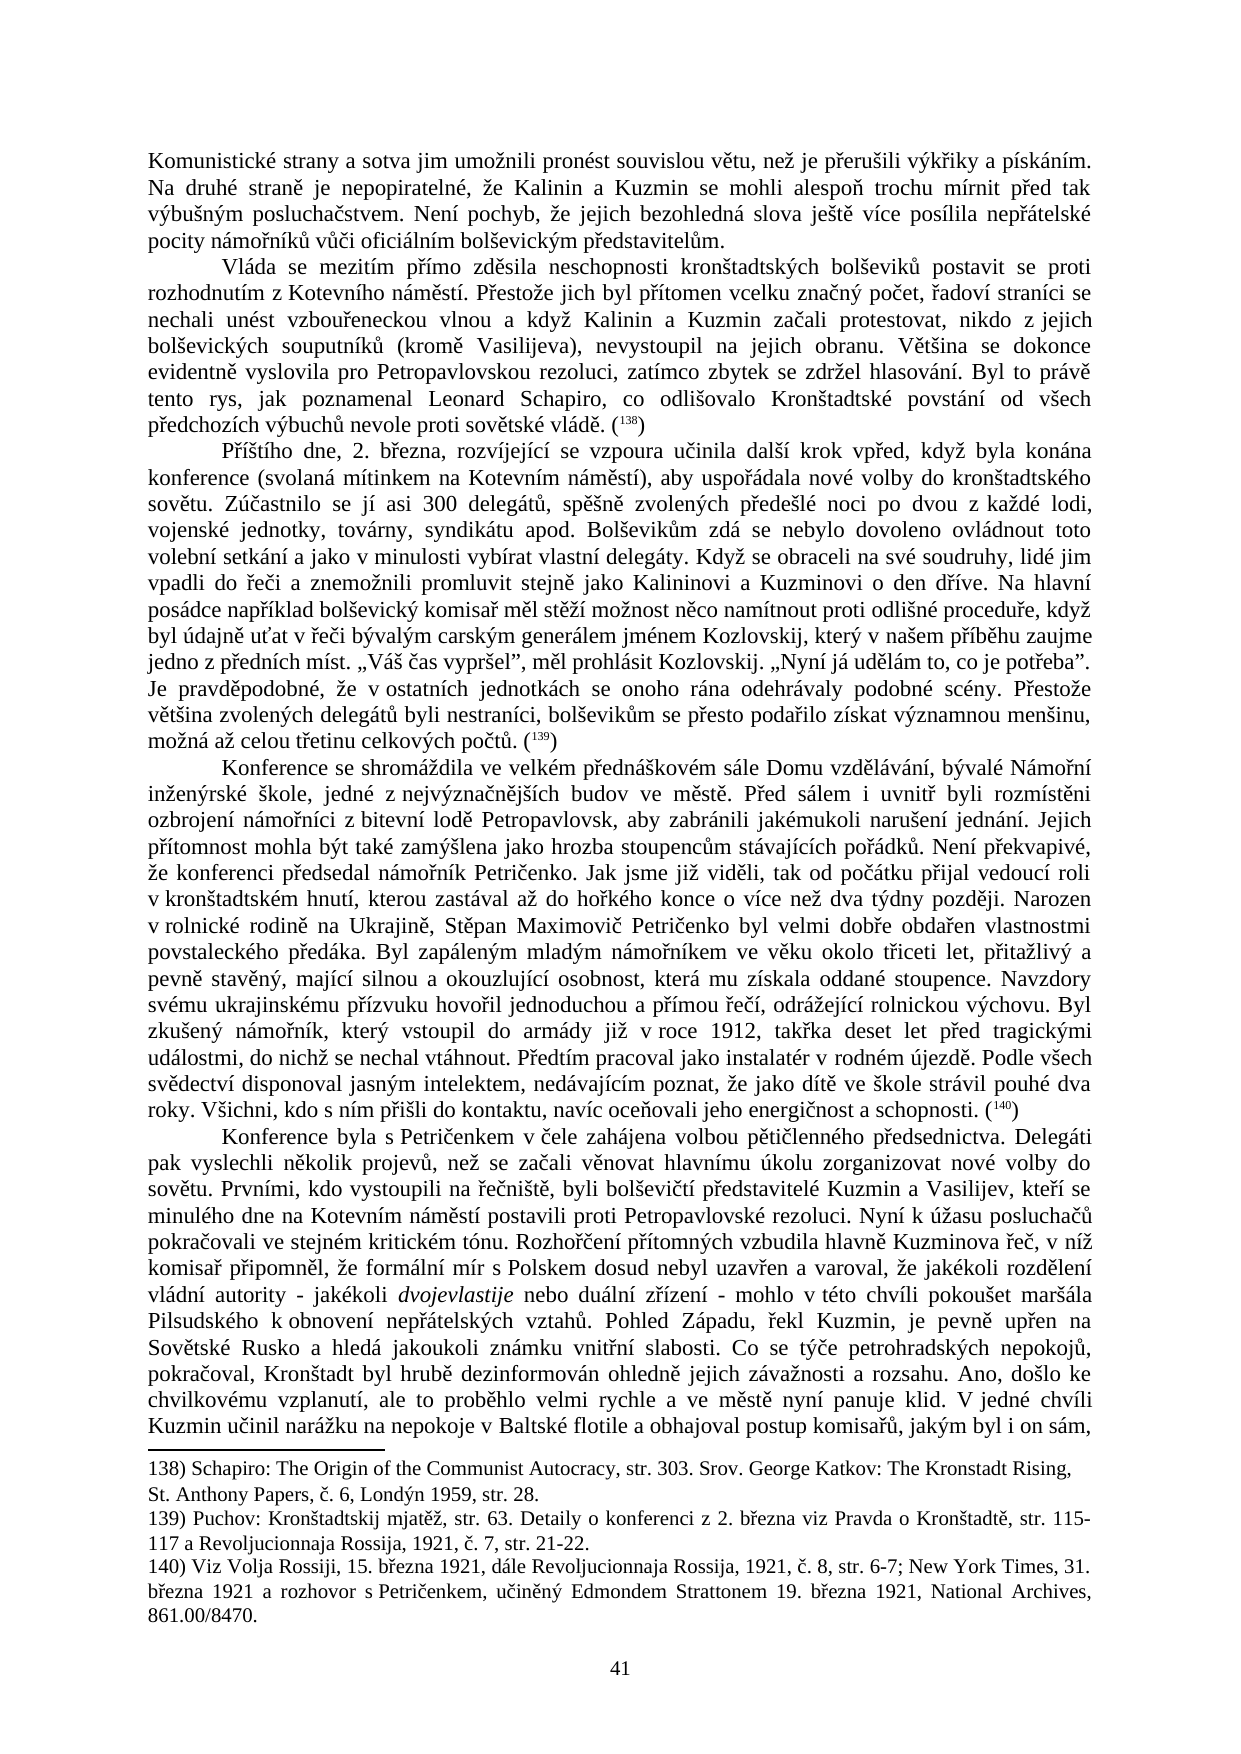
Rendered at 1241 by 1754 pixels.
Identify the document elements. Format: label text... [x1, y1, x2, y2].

text Konference byla s Petričenkem v čele zahájena volbou pětičlenného předsednictva. Delegáti pak vyslechli několik projevů, než se začali věnovat hlavnímu úkolu zorganizovat nové volby do sovětu. Prvními, kdo vystoupili na řečniště, byli bolševičtí představitelé Kuzmin a Vasilijev, kteří se minulého dne na Kotevním náměstí postavili proti Petropavlovské rezoluci. Nyní k úžasu posluchačů pokračovali ve stejném kritickém tónu. Rozhořčení přítomných vzbudila hlavně Kuzminova řeč, v níž komisař připomněl, že formální mír s Polskem dosud nebyl uzavřen a varoval, že jakékoli rozdělení vládní autority - jakékoli dvojevlastije nebo duální zřízení - mohlo v této chvíli pokoušet maršála Pilsudského k obnovení nepřátelských vztahů. Pohled Západu, řekl Kuzmin, je pevně upřen na Sovětské Rusko a hledá jakoukoli známku vnitřní slabosti. Co se týče petrohradských nepokojů, pokračoval, Kronštadt byl hrubě dezinformován ohledně jejich závažnosti a rozsahu. Ano, došlo ke chvilkovému vzplanutí, ale to proběhlo velmi rychle a ve městě nyní panuje klid. V jedné chvíli Kuzmin učinil narážku na nepokoje v Baltské flotile a obhajoval postup komisařů, jakým byl i on sám, [148, 1123, 1093, 1439]
text Vláda se mezitím přímo zděsila neschopnosti kronštadtských bolševiků postavit se proti rozhodnutím z Kotevního náměstí. Přestože jich byl přítomen vcelku značný počet, řadoví straníci se nechali unést vzbouřeneckou vlnou a když Kalinin a Kuzmin začali protestovat, nikdo z jejich bolševických souputníků (kromě Vasilijeva), nevystoupil na jejich obranu. Většina se dokonce evidentně vyslovila pro Petropavlovskou rezoluci, zatímco zbytek se zdržel hlasování. Byl to právě tento rys, jak poznamenal Leonard Schapiro, co odlišovalo Kronštadtské povstání od všech předchozích výbuchů nevole proti sovětské vládě. () [148, 253, 1093, 437]
text Konference se shromáždila ve velkém přednáškovém sále Domu vzdělávání, bývalé Námořní inženýrské škole, jedné z nejvýznačnějších budov ve městě. Před sálem i uvnitř byli rozmístěni ozbrojení námořníci z bitevní lodě Petropavlovsk, aby zabránili jakémukoli narušení jednání. Jejich přítomnost mohla být také zamýšlena jako hrozba stoupencům stávajících pořádků. Není překvapivé, že konferenci předsedal námořník Petričenko. Jak jsme již viděli, tak od počátku přijal vedoucí roli v kronštadtském hnutí, kterou zastával až do hořkého konce o více než dva týdny později. Narozen v rolnické rodině na Ukrajině, Stěpan Maximovič Petričenko byl velmi dobře obdařen vlastnostmi povstaleckého předáka. Byl zapáleným mladým námořníkem ve věku okolo třiceti let, přitažlivý a pevně stavěný, mající silnou a okouzlující osobnost, která mu získala oddané stoupence. Navzdory svému ukrajinskému přízvuku hovořil jednoduchou a přímou řečí, odrážející rolnickou výchovu. Byl zkušený námořník, který vstoupil do armády již v roce 1912, takřka deset let před tragickými událostmi, do nichž se nechal vtáhnout. Předtím pracoval jako instalatér v rodném újezdě. Podle všech svědectví disponoval jasným intelektem, nedávajícím poznat, že jako dítě ve škole strávil pouhé dva roky. Všichni, kdo s ním přišli do kontaktu, navíc oceňovali jeho energičnost a schopnosti. () [148, 754, 1093, 1123]
text ) Schapiro: The Origin of the Communist Autocracy, str. 303. Srov. George Katkov: The Kronstadt Rising, St. Anthony Papers, č. 6, Londýn 1959, str. 28. [148, 1456, 1093, 1506]
text Komunistické strany a sotva jim umožnili pronést souvislou větu, než je přerušili výkřiky a pískáním. Na druhé straně je nepopiratelné, že Kalinin a Kuzmin se mohli alespoň trochu mírnit před tak výbušným posluchačstvem. Není pochyb, že jejich bezohledná slova ještě více posílila nepřátelské pocity námořníků vůči oficiálním bolševickým představitelům. [148, 148, 1093, 253]
text ) Puchov: Kronštadtskij mjatěž, str. 63. Detaily o konferenci z 2. března viz Pravda o Kronštadtě, str. 115-117 a Revoljucionnaja Rossija, 1921, č. 7, str. 21-22. [148, 1506, 1093, 1554]
text Příštího dne, 2. března, rozvíjející se vzpoura učinila další krok vpřed, když byla konána konference (svolaná mítinkem na Kotevním náměstí), aby uspořádala nové volby do kronštadtského sovětu. Zúčastnilo se jí asi 300 delegátů, spěšně zvolených předešlé noci po dvou z každé lodi, vojenské jednotky, továrny, syndikátu apod. Bolševikům zdá se nebylo dovoleno ovládnout toto volební setkání a jako v minulosti vybírat vlastní delegáty. Když se obraceli na své soudruhy, lidé jim vpadli do řeči a znemožnili promluvit stejně jako Kalininovi a Kuzminovi o den dříve. Na hlavní posádce například bolševický komisař měl stěží možnost něco namítnout proti odlišné proceduře, když byl údajně uťat v řeči bývalým carským generálem jménem Kozlovskij, který v našem příběhu zaujme jedno z předních míst. „Váš čas vypršel”, měl prohlásit Kozlovskij. „Nyní já udělám to, co je potřeba”. Je pravděpodobné, že v ostatních jednotkách se onoho rána odehrávaly podobné scény. Přestože většina zvolených delegátů byli nestraníci, bolševikům se přesto podařilo získat významnou menšinu, možná až celou třetinu celkových počtů. () [148, 437, 1093, 754]
text ) Viz Volja Rossiji, 15. března 1921, dále Revoljucionnaja Rossija, 1921, č. 8, str. 6-7; New York Times, 31. března 1921 a rozhovor s Petričenkem, učiněný Edmondem Strattonem 19. března 1921, National Archives, 861.00/8470. [148, 1554, 1093, 1627]
